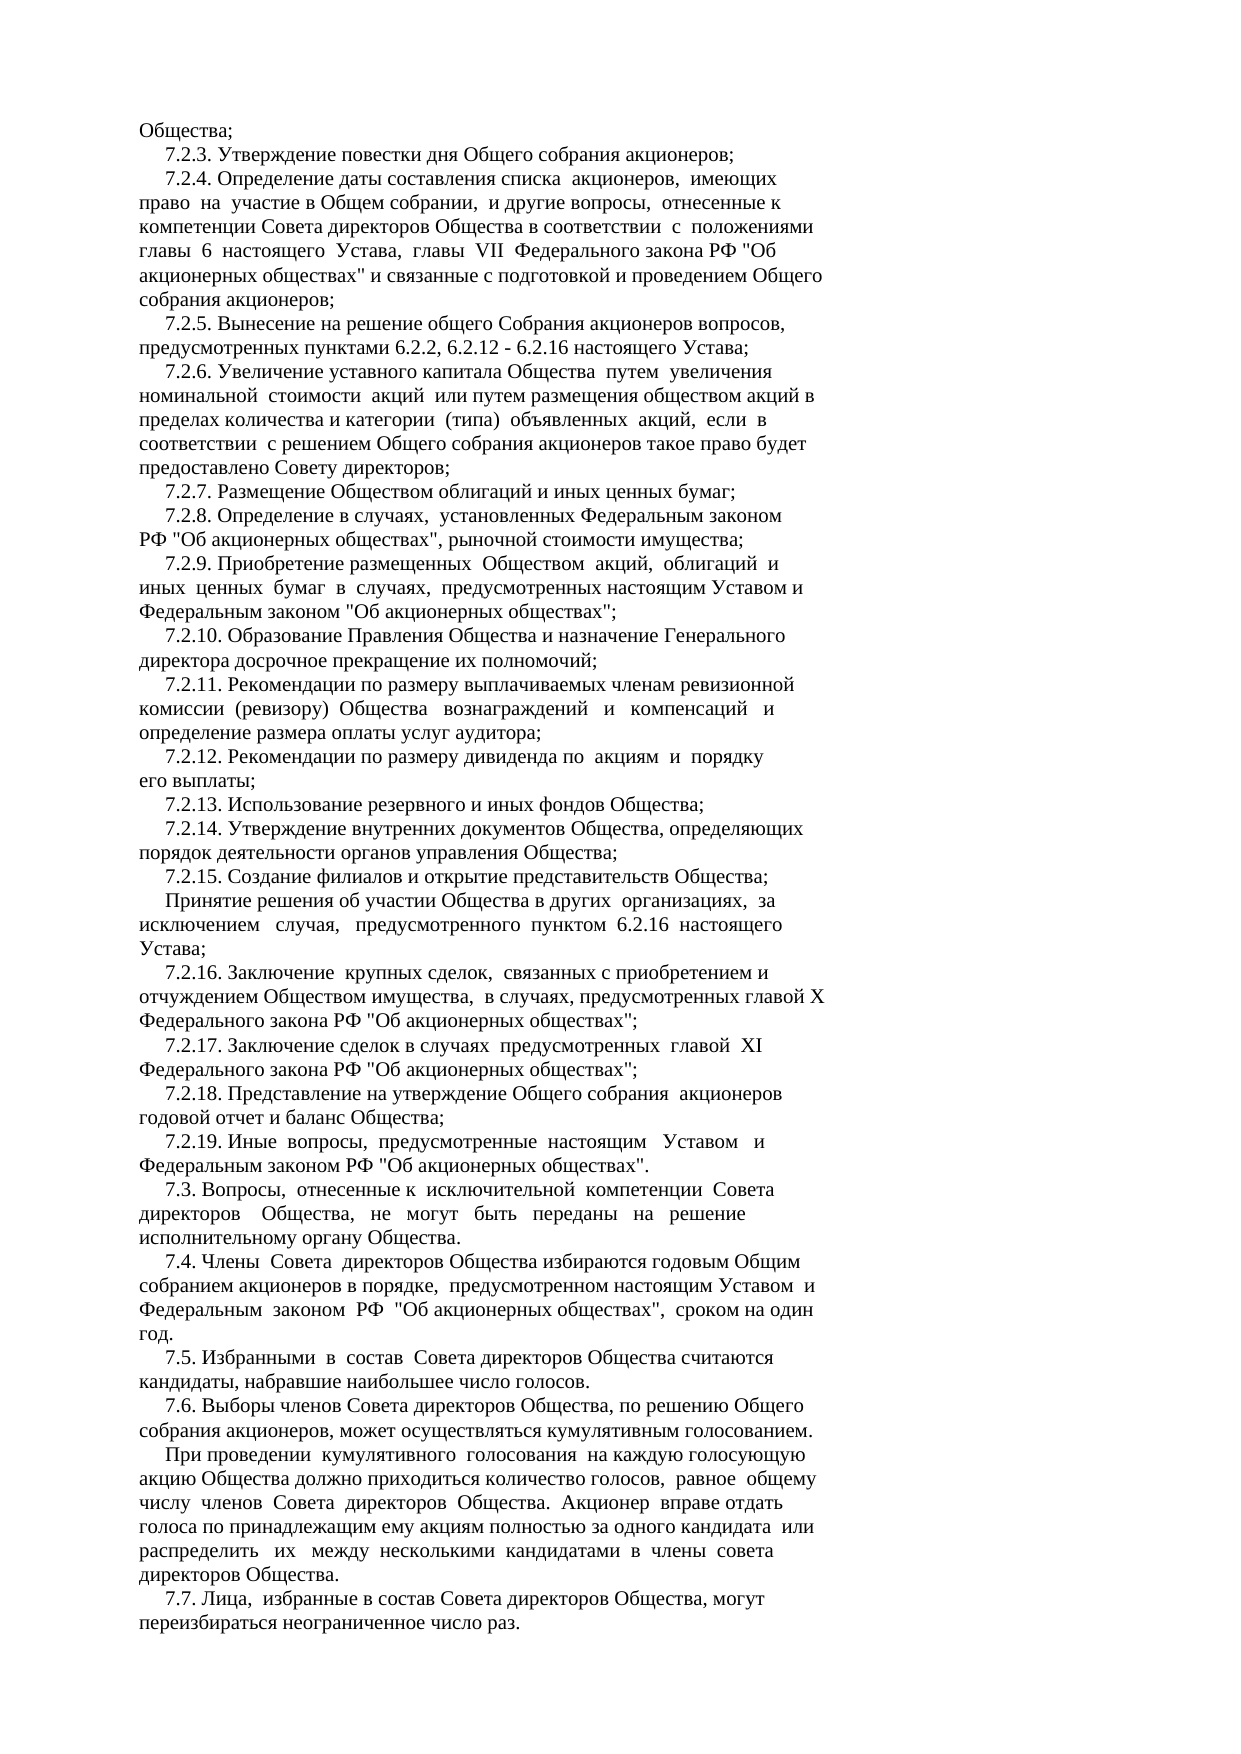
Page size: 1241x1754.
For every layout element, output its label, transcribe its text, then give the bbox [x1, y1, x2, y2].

text иных ценных бумаг в случаях, предусмотренных настоящим Уставом и [118, 575, 1122, 599]
text номинальной стоимости акций или путем размещения обществом акций в [118, 383, 1122, 407]
text исключением случая, предусмотренного пунктом 6.2.16 настоящего [118, 912, 1122, 936]
text 7.2.10. Образование Правления Общества и назначение Генерального [118, 623, 1122, 647]
text Принятие решения об участии Общества в других организациях, за [118, 888, 1122, 912]
text собрания акционеров; [118, 287, 1122, 311]
text 7.2.6. Увеличение уставного капитала Общества путем увеличения [118, 359, 1122, 383]
text 7.2.18. Представление на утверждение Общего собрания акционеров [118, 1081, 1122, 1105]
text кандидаты, набравшие наибольшее число голосов. [118, 1369, 1122, 1393]
text 7.2.9. Приобретение размещенных Обществом акций, облигаций и [118, 551, 1122, 575]
text предоставлено Совету директоров; [118, 455, 1122, 479]
text 7.2.7. Размещение Обществом облигаций и иных ценных бумаг; [118, 479, 1122, 503]
text Устава; [118, 936, 1122, 960]
text 7.2.14. Утверждение внутренних документов Общества, определяющих [118, 816, 1122, 840]
text числу членов Совета директоров Общества. Акционер вправе отдать [118, 1490, 1122, 1514]
text компетенции Совета директоров Общества в соответствии с положениями [118, 214, 1122, 238]
text 7.2.4. Определение даты составления списка акционеров, имеющих [118, 166, 1122, 190]
text определение размера оплаты услуг аудитора; [118, 720, 1122, 744]
text 7.2.11. Рекомендации по размеру выплачиваемых членам ревизионной [118, 672, 1122, 696]
text голоса по принадлежащим ему акциям полностью за одного кандидата или [118, 1514, 1122, 1538]
text Федеральным законом РФ "Об акционерных обществах". [118, 1153, 1122, 1177]
text его выплаты; [118, 768, 1122, 792]
text переизбираться неограниченное число раз. [118, 1610, 1122, 1634]
text распределить их между несколькими кандидатами в члены совета [118, 1538, 1122, 1562]
text комиссии (ревизору) Общества вознаграждений и компенсаций и [118, 696, 1122, 720]
text отчуждением Обществом имущества, в случаях, предусмотренных главой X [118, 984, 1122, 1008]
text Федерального закона РФ "Об акционерных обществах"; [118, 1057, 1122, 1081]
text порядок деятельности органов управления Общества; [118, 840, 1122, 864]
text исполнительному органу Общества. [118, 1225, 1122, 1249]
text Общества; [118, 118, 1122, 142]
text 7.2.19. Иные вопросы, предусмотренные настоящим Уставом и [118, 1129, 1122, 1153]
text право на участие в Общем собрании, и другие вопросы, отнесенные к [118, 190, 1122, 214]
text 7.4. Члены Совета директоров Общества избираются годовым Общим [118, 1249, 1122, 1273]
text директора досрочное прекращение их полномочий; [118, 647, 1122, 672]
text собранием акционеров в порядке, предусмотренном настоящим Уставом и [118, 1273, 1122, 1297]
text 7.2.16. Заключение крупных сделок, связанных с приобретением и [118, 960, 1122, 984]
text 7.3. Вопросы, отнесенные к исключительной компетенции Совета [118, 1177, 1122, 1201]
text год. [118, 1321, 1122, 1345]
text годовой отчет и баланс Общества; [118, 1105, 1122, 1129]
text 7.2.3. Утверждение повестки дня Общего собрания акционеров; [118, 142, 1122, 166]
text соответствии с решением Общего собрания акционеров такое право будет [118, 431, 1122, 455]
text собрания акционеров, может осуществляться кумулятивным голосованием. [118, 1417, 1122, 1442]
text главы 6 настоящего Устава, главы VII Федерального закона РФ "Об [118, 238, 1122, 262]
text 7.5. Избранными в состав Совета директоров Общества считаются [118, 1345, 1122, 1369]
text акционерных обществах" и связанные с подготовкой и проведением Общего [118, 262, 1122, 287]
text 7.2.15. Создание филиалов и открытие представительств Общества; [118, 864, 1122, 888]
text 7.2.5. Вынесение на решение общего Собрания акционеров вопросов, [118, 311, 1122, 335]
text При проведении кумулятивного голосования на каждую голосующую [118, 1442, 1122, 1466]
text Федеральным законом "Об акционерных обществах"; [118, 599, 1122, 623]
text Федеральным законом РФ "Об акционерных обществах", сроком на один [118, 1297, 1122, 1321]
text пределах количества и категории (типа) объявленных акций, если в [118, 407, 1122, 431]
text 7.7. Лица, избранные в состав Совета директоров Общества, могут [118, 1586, 1122, 1610]
text директоров Общества. [118, 1562, 1122, 1586]
text директоров Общества, не могут быть переданы на решение [118, 1201, 1122, 1225]
text РФ "Об акционерных обществах", рыночной стоимости имущества; [118, 527, 1122, 551]
text предусмотренных пунктами 6.2.2, 6.2.12 - 6.2.16 настоящего Устава; [118, 335, 1122, 359]
text акцию Общества должно приходиться количество голосов, равное общему [118, 1466, 1122, 1490]
text 7.2.8. Определение в случаях, установленных Федеральным законом [118, 503, 1122, 527]
text 7.2.17. Заключение сделок в случаях предусмотренных главой XI [118, 1032, 1122, 1057]
text Федерального закона РФ "Об акционерных обществах"; [118, 1008, 1122, 1032]
text 7.6. Выборы членов Совета директоров Общества, по решению Общего [118, 1393, 1122, 1417]
text 7.2.12. Рекомендации по размеру дивиденда по акциям и порядку [118, 744, 1122, 768]
text 7.2.13. Использование резервного и иных фондов Общества; [118, 792, 1122, 816]
